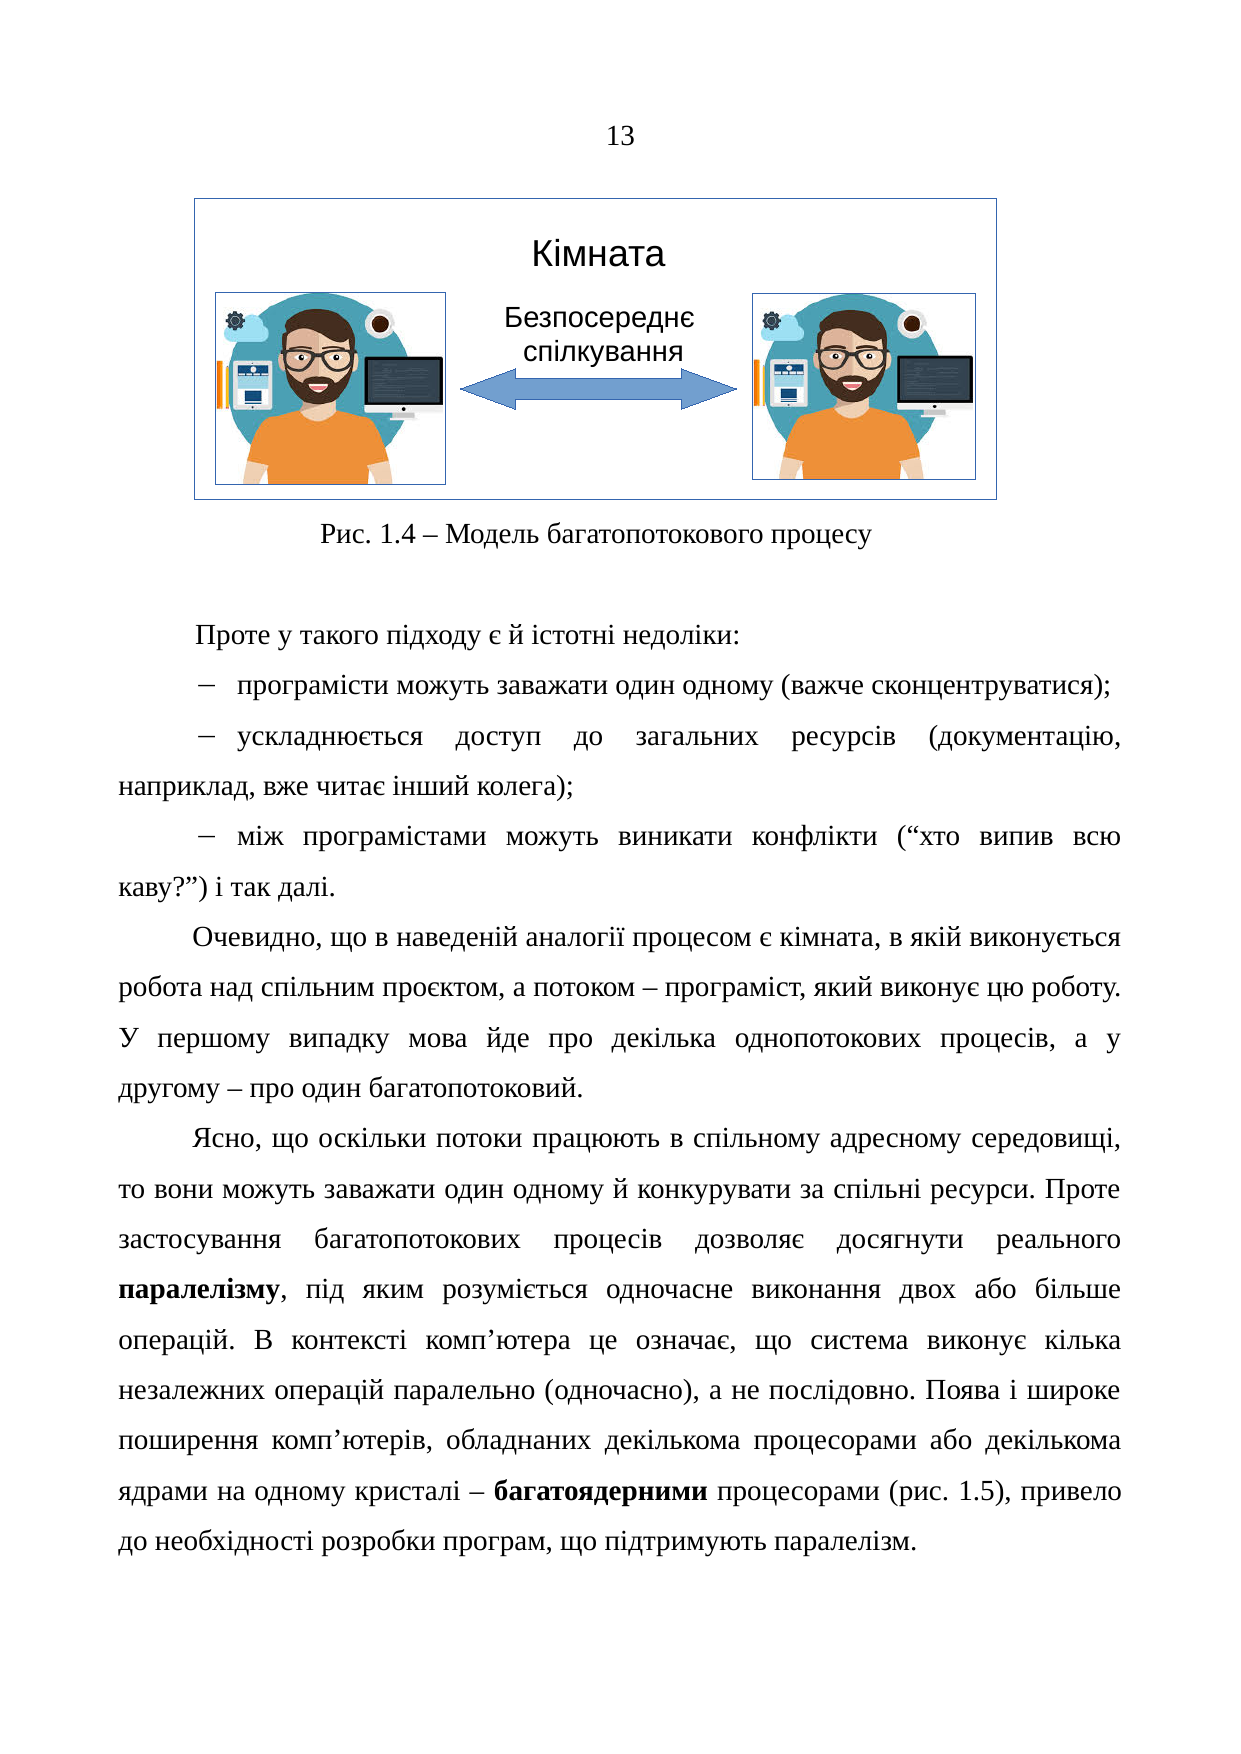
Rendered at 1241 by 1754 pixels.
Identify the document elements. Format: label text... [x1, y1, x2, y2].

text Рис. 1.4 – Модель багатопотокового процесу [195, 199, 996, 499]
text Ясно, що оскільки потоки працюють в спільному адресному середовищі, то вони можуть заважати один одному й конкурувати за спільні ресурси. Проте застосування багатопотокових процесів дозволяє досягнути реального паралелізму, під яким розуміється одночасне виконання двох або більше операцій. В контексті комп’ютера це означає, що система виконує кілька незалежних операцій паралельно (одночасно), а не послідовно. Поява і широке поширення комп’ютерів, обладнаних декількома процесорами або декількома ядрами на одному кристалі – багатоядерними процесорами (рис. 1.5), привело до необхідності розробки програм, що підтримують паралелізм. [118, 1121, 1122, 1557]
text Проте у такого підходу є й істотні недоліки: [118, 617, 1122, 651]
list ускладнюється доступ до загальних ресурсів (документацію, наприклад, вже читає інший колега); [118, 718, 1122, 802]
picture [216, 293, 445, 484]
picture [753, 294, 975, 479]
text Рис. 1.4 – Модель багатопотокового процесу [195, 500, 997, 550]
text Очевидно, що в наведеній аналогії процесом є кімната, в якій виконується робота над спільним проєктом, а потоком – програміст, який виконує цю роботу. У першому випадку мова йде про декілька однопотокових процесів, а у другому – про один багатопотоковий. [118, 919, 1122, 1104]
list програмісти можуть заважати один одному (важче сконцентруватися); [118, 667, 1122, 701]
list між програмістами можуть виникати конфлікти (“хто випив всю каву?”) і так далі. [118, 818, 1122, 902]
